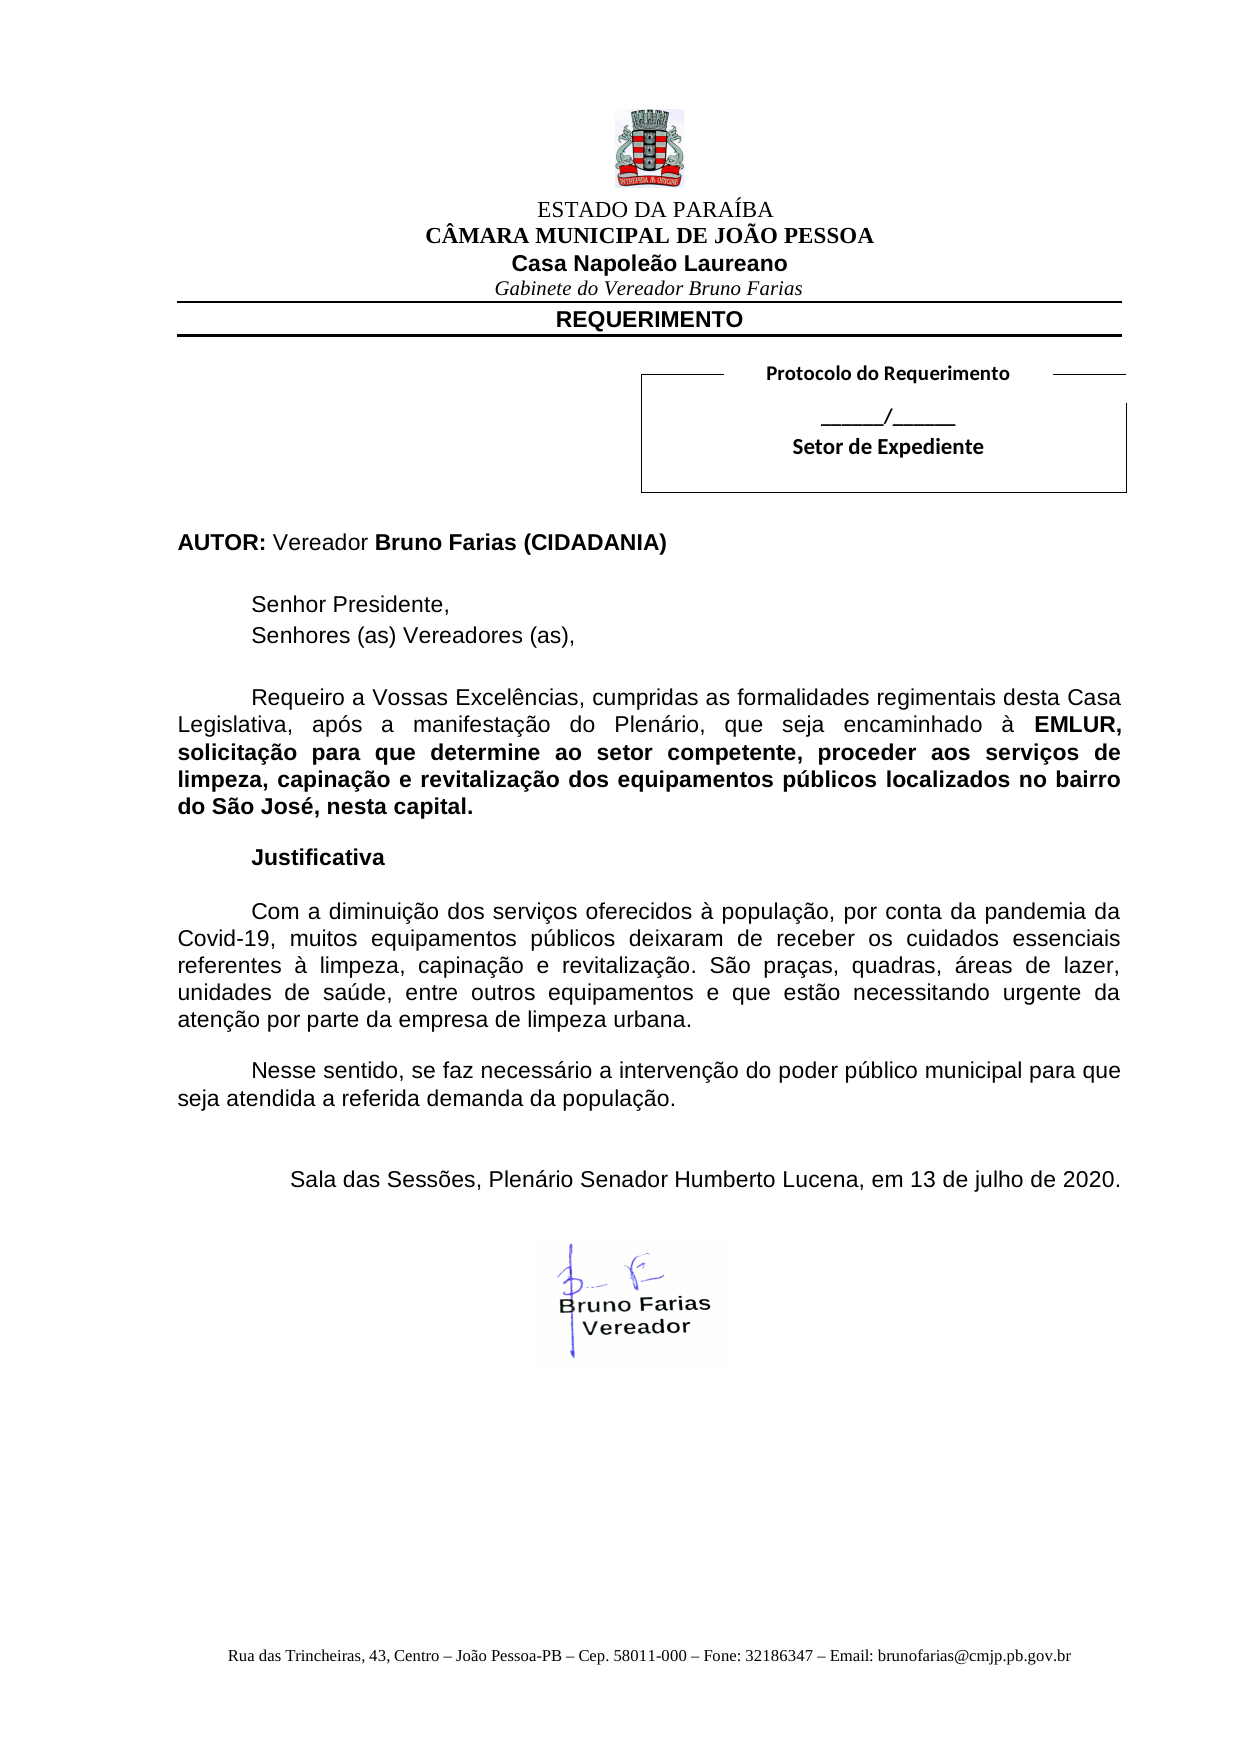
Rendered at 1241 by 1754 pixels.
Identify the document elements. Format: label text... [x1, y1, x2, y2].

text Requeiro a Vossas Excelências, cumpridas as formalidades regimentais desta Casa Legislativa, após a manifestação do Plenário, que seja encaminhado à EMLUR, solicitação para que determine ao setor competente, proceder aos serviços de limpeza, capinação e revitalização dos equipamentos públicos localizados no bairro do São José, nesta capital. [177, 684, 1122, 819]
text Justificativa [177, 843, 1122, 870]
picture [538, 1238, 727, 1369]
table_cell [1053, 432, 1126, 461]
table_cell [1053, 403, 1126, 432]
text REQUERIMENTO [177, 303, 1122, 334]
table_header Protocolo do Requerimento [724, 343, 1053, 403]
table_cell [642, 375, 723, 403]
table_cell [642, 403, 723, 432]
table_cell Setor de Expediente [724, 432, 1053, 461]
text Com a diminuição dos serviços oferecidos à população, por conta da pandemia da Covid-19, muitos equipamentos públicos deixaram de receber os cuidados essenciais referentes à limpeza, capinação e revitalização. São praças, quadras, áreas de lazer, unidades de saúde, entre outros equipamentos e que estão necessitando urgente da atenção por parte da empresa de limpeza urbana. [177, 897, 1122, 1033]
table_cell [642, 432, 723, 461]
text AUTOR: Vereador Bruno Farias (CIDADANIA) [177, 528, 1122, 555]
table_cell [1053, 374, 1127, 403]
text Senhores (as) Vereadores (as), [177, 621, 1122, 648]
text Senhor Presidente, [177, 590, 1122, 617]
table_cell ______/______ [724, 403, 1053, 432]
table_cell [642, 461, 723, 492]
text Nesse sentido, se faz necessário a intervenção do poder público municipal para que seja atendida a referida demanda da população. [177, 1057, 1122, 1111]
table_header [641, 343, 723, 374]
table_cell [724, 461, 1053, 492]
text Sala das Sessões, Plenário Senador Humberto Lucena, em 13 de julho de 2020. [177, 1165, 1122, 1192]
table_cell [1053, 461, 1126, 492]
table_header [1053, 343, 1127, 374]
